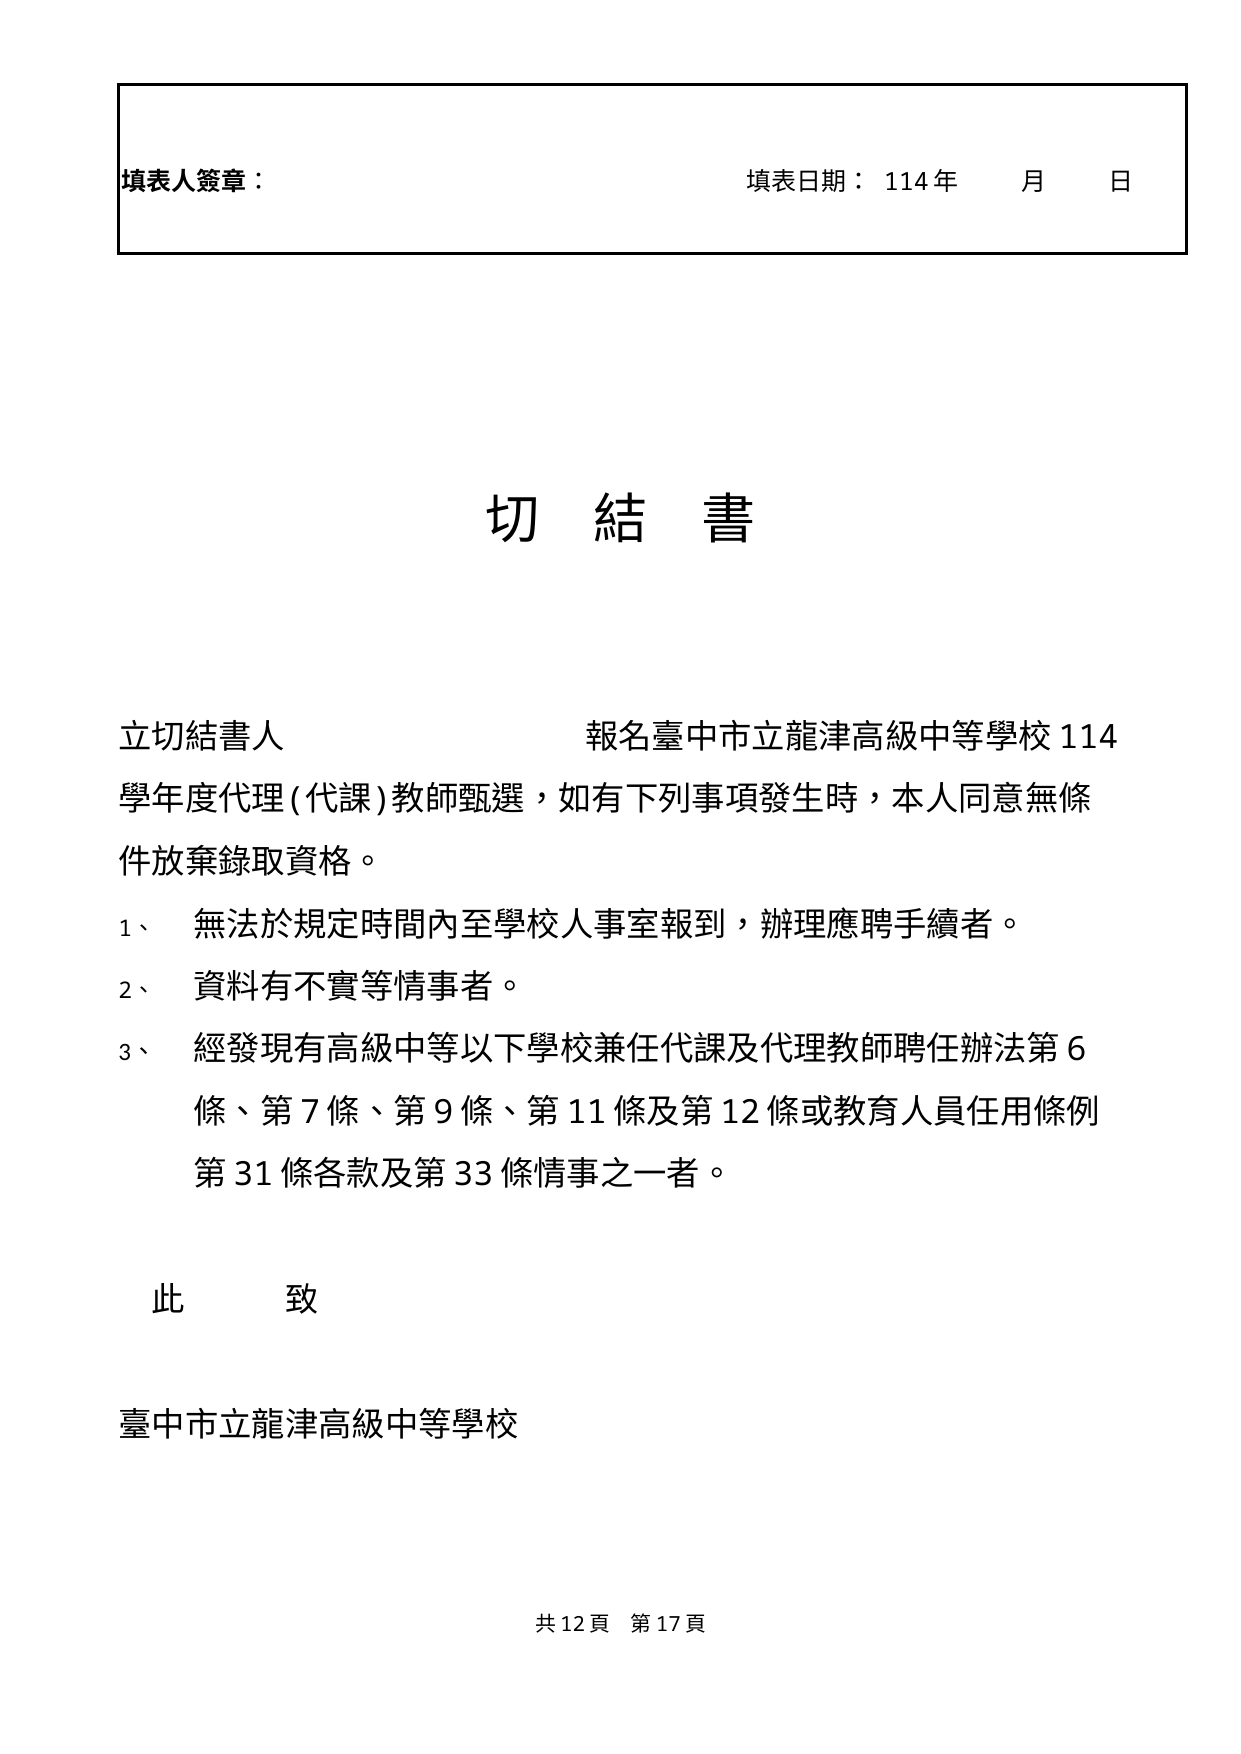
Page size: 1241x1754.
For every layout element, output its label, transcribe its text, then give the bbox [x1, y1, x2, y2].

table_cell [1073, 255, 1077, 317]
table_cell [118, 255, 146, 317]
text 立切結書人 報名臺中市立龍津高級中等學校114學年度代理(代課)教師甄選，如有下列事項發生時，本人同意無條件放棄錄取資格。 [118, 692, 1122, 880]
list 經發現有高級中等以下學校兼任代課及代理教師聘任辦法第6條、第7條、第9條、第11條及第12條或教育人員任用條例第31條各款及第33條情事之一者。 [118, 1005, 1122, 1192]
text 臺中市立龍津高級中等學校 [118, 1380, 1122, 1442]
table_cell 填表人簽章： 填表日期： 114年 月 日 [120, 86, 1185, 252]
list 資料有不實等情事者。 [118, 942, 1122, 1005]
table_cell [1077, 255, 1187, 317]
text 切 結 書 [118, 442, 1122, 567]
list 無法於規定時間內至學校人事室報到，辦理應聘手續者。 [118, 880, 1122, 942]
table_cell [146, 255, 1073, 317]
text 此 致 [118, 1255, 1122, 1317]
